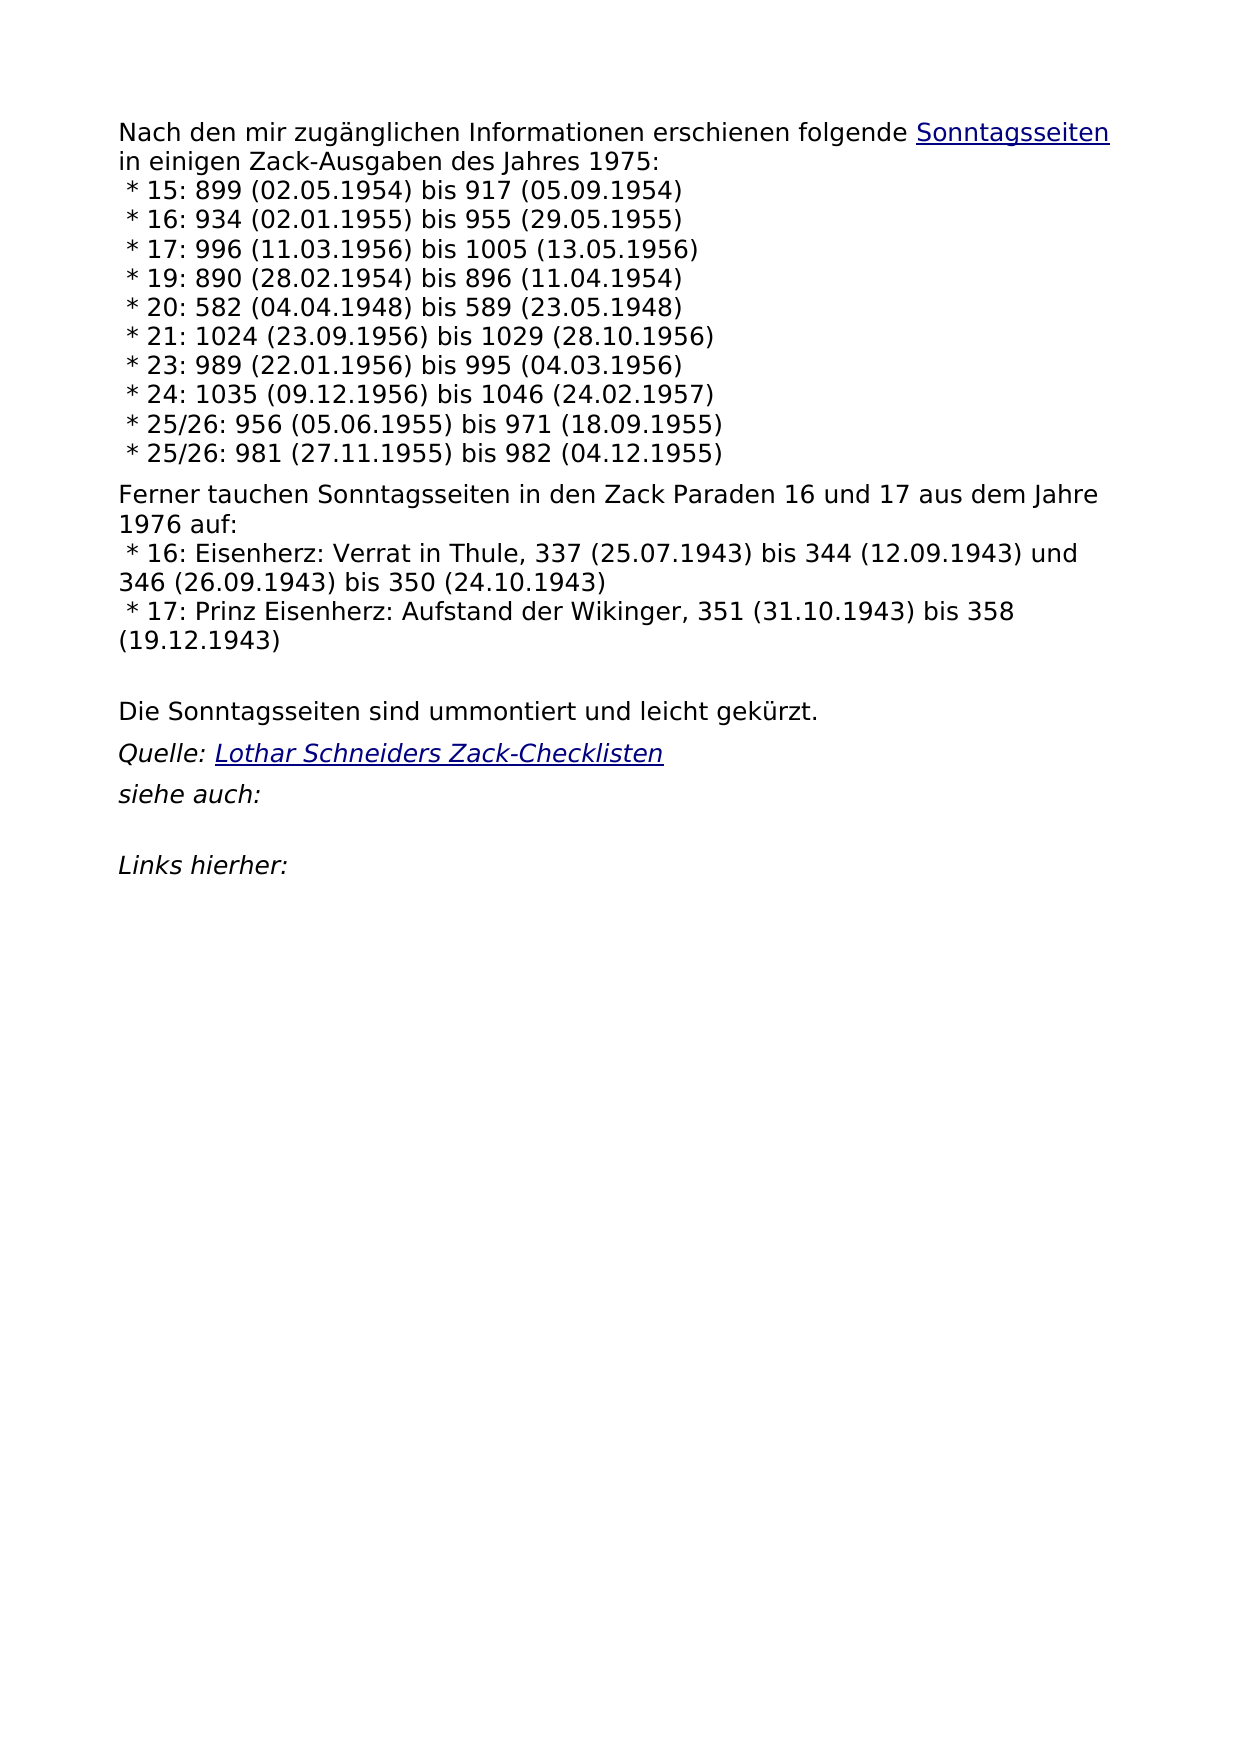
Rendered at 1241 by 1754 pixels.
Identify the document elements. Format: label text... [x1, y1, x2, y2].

text Ferner tauchen Sonntagsseiten in den Zack Paraden 16 und 17 aus dem Jahre 1976 auf: * 16: Eisenherz: Verrat in Thule, 337 (25.07.1943) bis 344 (12.09.1943) und 346 (26.09.1943) bis 350 (24.10.1943) * 17: Prinz Eisenherz: Aufstand der Wikinger, 351 (31.10.1943) bis 358 (19.12.1943) [118, 481, 1122, 685]
text Die Sonntagsseiten sind ummontiert und leicht gekürzt. [118, 697, 1122, 726]
text Quelle: Lothar Schneiders Zack-Checklisten [118, 739, 1122, 768]
text Links hierher: [118, 851, 1122, 881]
text siehe auch: [118, 781, 1122, 839]
text Nach den mir zugänglichen Informationen erschienen folgende Sonntagsseiten in einigen Zack-Ausgaben des Jahres 1975: * 15: 899 (02.05.1954) bis 917 (05.09.1954) * 16: 934 (02.01.1955) bis 955 (29.05.1955) * 17: 996 (11.03.1956) bis 1005 (13.05.1956) * 19: 890 (28.02.1954) bis 896 (11.04.1954) * 20: 582 (04.04.1948) bis 589 (23.05.1948) * 21: 1024 (23.09.1956) bis 1029 (28.10.1956) * 23: 989 (22.01.1956) bis 995 (04.03.1956) * 24: 1035 (09.12.1956) bis 1046 (24.02.1957) * 25/26: 956 (05.06.1955) bis 971 (18.09.1955) * 25/26: 981 (27.11.1955) bis 982 (04.12.1955) [118, 118, 1122, 468]
